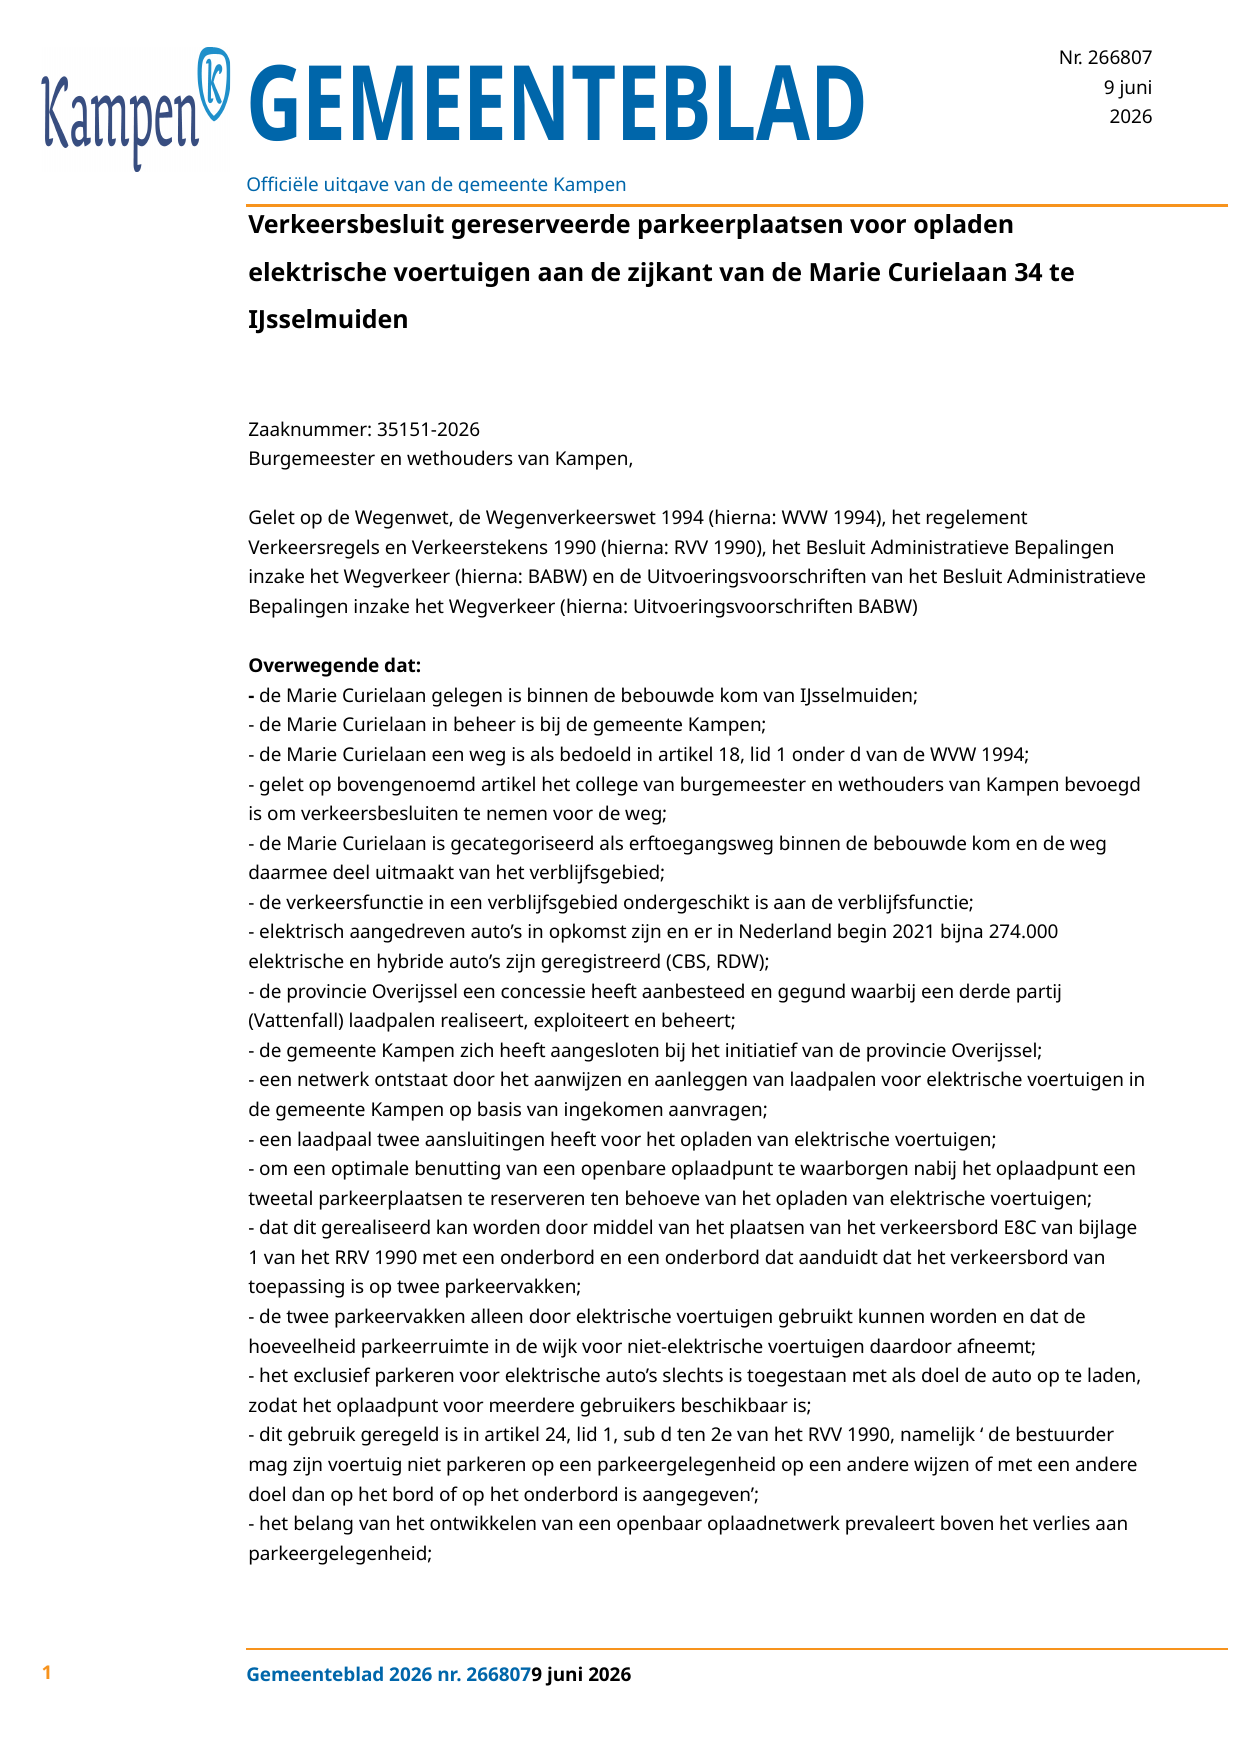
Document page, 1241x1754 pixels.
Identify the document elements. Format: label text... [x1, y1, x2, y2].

text - de Marie Curielaan is gecategoriseerd als erftoegangsweg binnen de bebouwde kom en de weg daarmee deel uitmaakt van het verblijfsgebied; [248, 830, 1152, 885]
text - een laadpaal twee aansluitingen heeft voor het opladen van elektrische voertuigen; [248, 1126, 1152, 1152]
text - elektrisch aangedreven auto’s in opkomst zijn en er in Nederland begin 2021 bijna 274.000 elektrische en hybride auto’s zijn geregistreerd (CBS, RDW); [248, 919, 1152, 974]
text - de verkeersfunctie in een verblijfsgebied ondergeschikt is aan de verblijfsfunctie; [248, 889, 1152, 915]
text Gelet op de Wegenwet, de Wegenverkeerswet 1994 (hierna: WVW 1994), het regelement Verkeersregels en Verkeerstekens 1990 (hierna: RVV 1990), het Besluit Administratieve Bepalingen inzake het Wegverkeer (hierna: BABW) en de Uitvoeringsvoorschriften van het Besluit Administratieve Bepalingen inzake het Wegverkeer (hierna: Uitvoeringsvoorschriften BABW) [248, 504, 1152, 619]
text - gelet op bovengenoemd artikel het college van burgemeester en wethouders van Kampen bevoegd is om verkeersbesluiten te nemen voor de weg; [248, 771, 1152, 826]
text Zaaknummer: 35151-2026 [248, 416, 1152, 442]
text - de Marie Curielaan in beheer is bij de gemeente Kampen; [248, 712, 1152, 737]
text Burgemeester en wethouders van Kampen, [248, 445, 1152, 471]
text - de twee parkeervakken alleen door elektrische voertuigen gebruikt kunnen worden en dat de hoeveelheid parkeerruimte in de wijk voor niet-elektrische voertuigen daardoor afneemt; [248, 1303, 1152, 1359]
text - de Marie Curielaan gelegen is binnen de bebouwde kom van IJsselmuiden; [248, 682, 1152, 708]
text - het belang van het ontwikkelen van een openbaar oplaadnetwerk prevaleert boven het verlies aan parkeergelegenheid; [248, 1510, 1152, 1566]
text - dit gebruik geregeld is in artikel 24, lid 1, sub d ten 2e van het RVV 1990, namelijk ‘ de bestuurder mag zijn voertuig niet parkeren op een parkeergelegenheid op een andere wijzen of met een andere doel dan op het bord of op het onderbord is aangegeven’; [248, 1422, 1152, 1507]
text - de provincie Overijssel een concessie heeft aanbesteed en gegund waarbij een derde partij (Vattenfall) laadpalen realiseert, exploiteert en beheert; [248, 978, 1152, 1033]
text - een netwerk ontstaat door het aanwijzen en aanleggen van laadpalen voor elektrische voertuigen in de gemeente Kampen op basis van ingekomen aanvragen; [248, 1067, 1152, 1122]
text Overwegende dat: [248, 652, 1152, 678]
text Verkeersbesluit gereserveerde parkeerplaatsen voor opladen elektrische voertuigen aan de zijkant van de Marie Curielaan 34 te IJsselmuiden [248, 207, 1152, 336]
text - de Marie Curielaan een weg is als bedoeld in artikel 18, lid 1 onder d van de WVW 1994; [248, 741, 1152, 767]
text - de gemeente Kampen zich heeft aangesloten bij het initiatief van de provincie Overijssel; [248, 1037, 1152, 1063]
text - dat dit gerealiseerd kan worden door middel van het plaatsen van het verkeersbord E8C van bijlage 1 van het RRV 1990 met een onderbord en een onderbord dat aanduidt dat het verkeersbord van toepassing is op twee parkeervakken; [248, 1214, 1152, 1299]
text - het exclusief parkeren voor elektrische auto’s slechts is toegestaan met als doel de auto op te laden, zodat het oplaadpunt voor meerdere gebruikers beschikbaar is; [248, 1362, 1152, 1418]
picture [41, 47, 231, 172]
text - om een optimale benutting van een openbare oplaadpunt te waarborgen nabij het oplaadpunt een tweetal parkeerplaatsen te reserveren ten behoeve van het opladen van elektrische voertuigen; [248, 1155, 1152, 1211]
